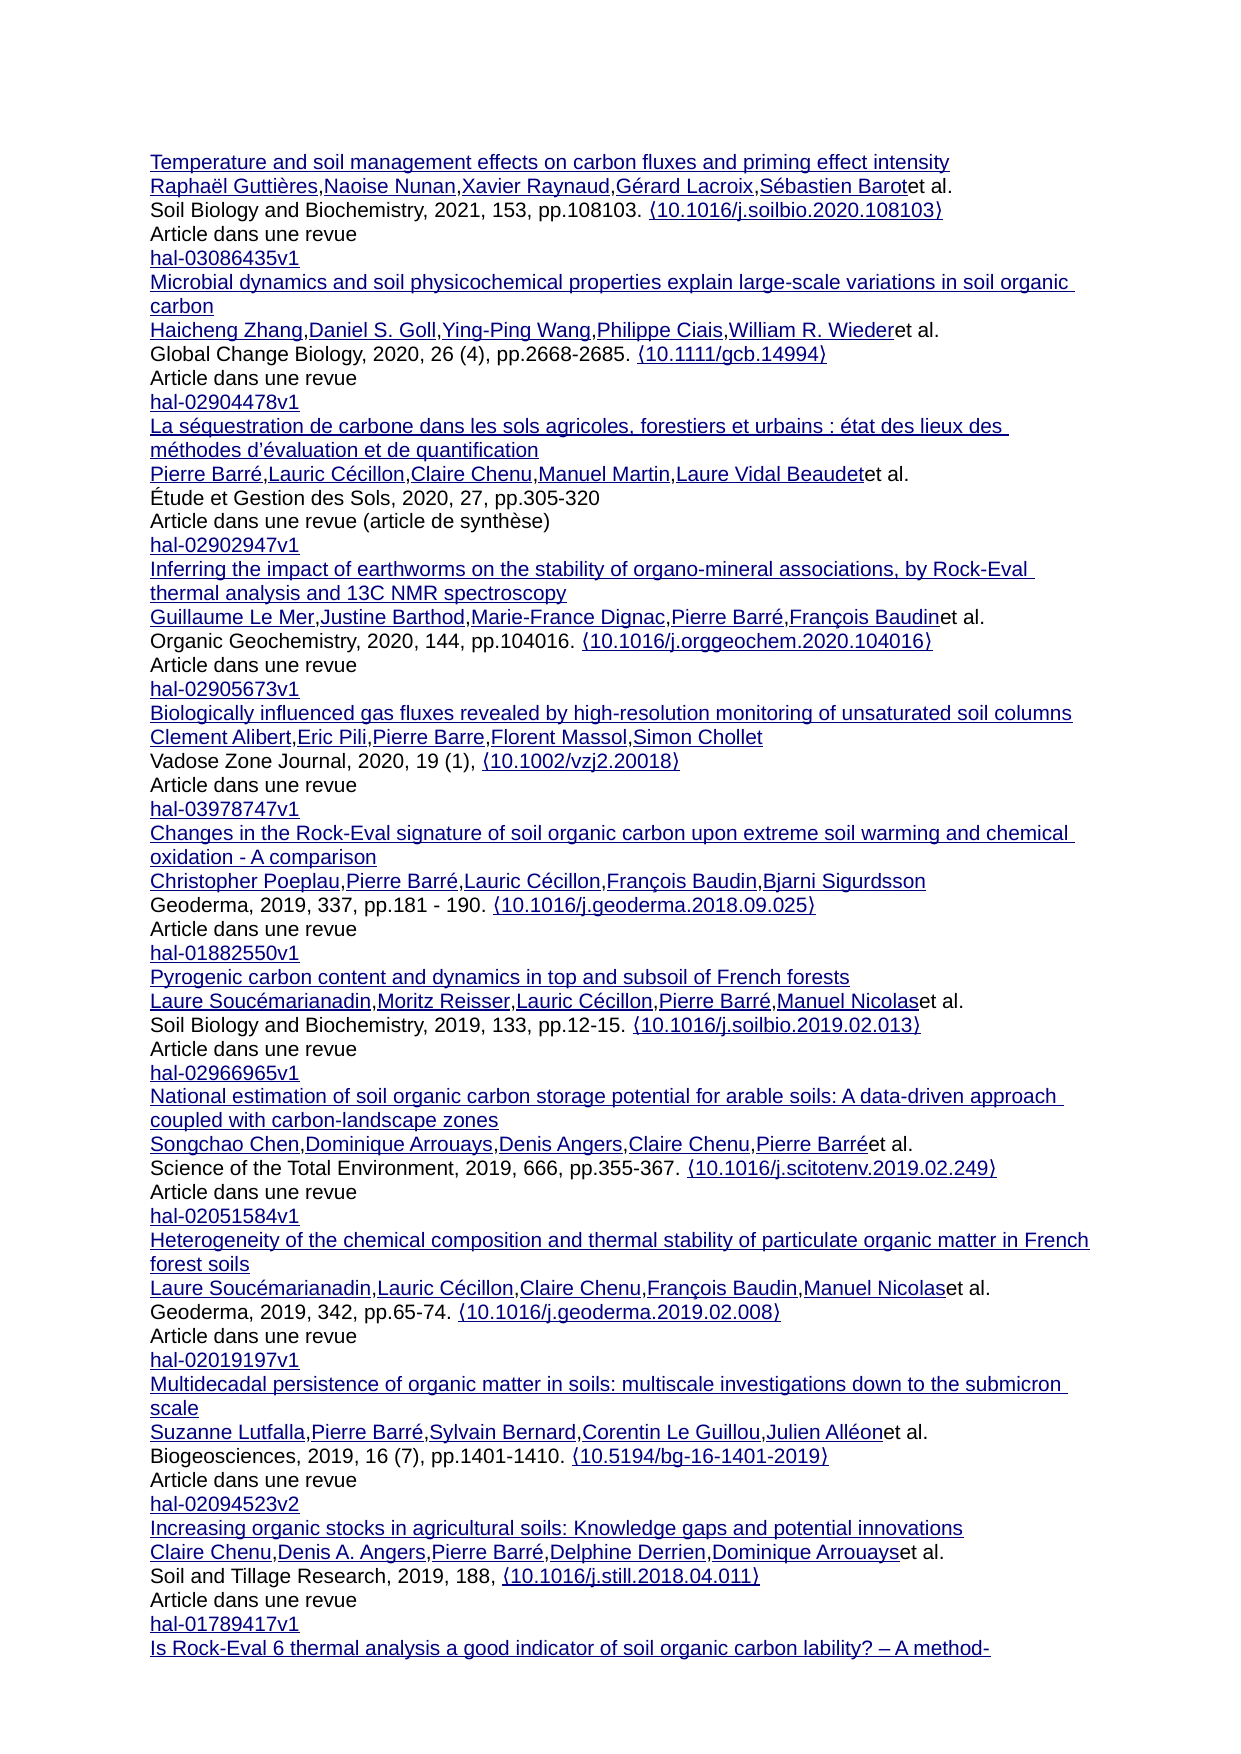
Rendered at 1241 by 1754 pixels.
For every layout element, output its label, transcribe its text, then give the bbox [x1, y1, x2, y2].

table_cell Temperature and soil management effects on carbon fluxes and priming effect intensity Raphaël Guttières,Naoise Nunan,Xavier Raynaud,Gérard Lacroix,Sébastien Barotet al. Soil Biology and Biochemistry, 2021, 153, pp.108103. ⟨10.1016/j.soilbio.2020.108103⟩ Article dans une revue hal-03086435v1 [150, 150, 1090, 270]
table_cell Increasing organic stocks in agricultural soils: Knowledge gaps and potential innovations Claire Chenu,Denis A. Angers,Pierre Barré,Delphine Derrien,Dominique Arrouayset al. Soil and Tillage Research, 2019, 188, ⟨10.1016/j.still.2018.04.011⟩ Article dans une revue hal-01789417v1 [150, 1516, 1090, 1635]
table_cell forest soils Laure Soucémarianadin,Lauric Cécillon,Claire Chenu,François Baudin,Manuel Nicolaset al. Geoderma, 2019, 342, pp.65-74. ⟨10.1016/j.geoderma.2019.02.008⟩ Article dans une revue hal-02019197v1 [150, 1250, 1090, 1372]
table_cell Pyrogenic carbon content and dynamics in top and subsoil of French forests Laure Soucémarianadin,Moritz Reisser,Lauric Cécillon,Pierre Barré,Manuel Nicolaset al. Soil Biology and Biochemistry, 2019, 133, pp.12-15. ⟨10.1016/j.soilbio.2019.02.013⟩ Article dans une revue hal-02966965v1 [150, 965, 1090, 1084]
table_cell Biologically influenced gas fluxes revealed by high‐resolution monitoring of unsaturated soil columns Clement Alibert,Eric Pili,Pierre Barre,Florent Massol,Simon Chollet Vadose Zone Journal, 2020, 19 (1), ⟨10.1002/vzj2.20018⟩ Article dans une revue hal-03978747v1 [150, 701, 1090, 821]
table_cell Changes in the Rock-Eval signature of soil organic carbon upon extreme soil warming and chemical oxidation - A comparison Christopher Poeplau,Pierre Barré,Lauric Cécillon,François Baudin,Bjarni Sigurdsson Geoderma, 2019, 337, pp.181 - 190. ⟨10.1016/j.geoderma.2018.09.025⟩ Article dans une revue hal-01882550v1 [150, 821, 1090, 964]
table_cell Heterogeneity of the chemical composition and thermal stability of particulate organic matter in French [150, 1228, 1090, 1249]
table_cell Microbial dynamics and soil physicochemical properties explain large-scale variations in soil organic carbon Haicheng Zhang,Daniel S. Goll,Ying-Ping Wang,Philippe Ciais,William R. Wiederet al. Global Change Biology, 2020, 26 (4), pp.2668-2685. ⟨10.1111/gcb.14994⟩ Article dans une revue hal-02904478v1 [150, 270, 1090, 413]
table_cell Is Rock-Eval 6 thermal analysis a good indicator of soil organic carbon lability? – A method- [150, 1635, 1090, 1659]
table_cell National estimation of soil organic carbon storage potential for arable soils: A data-driven approach coupled with carbon-landscape zones Songchao Chen,Dominique Arrouays,Denis Angers,Claire Chenu,Pierre Barréet al. Science of the Total Environment, 2019, 666, pp.355-367. ⟨10.1016/j.scitotenv.2019.02.249⟩ Article dans une revue hal-02051584v1 [150, 1084, 1090, 1228]
table_cell Multidecadal persistence of organic matter in soils: multiscale investigations down to the submicron scale Suzanne Lutfalla,Pierre Barré,Sylvain Bernard,Corentin Le Guillou,Julien Alléonet al. Biogeosciences, 2019, 16 (7), pp.1401-1410. ⟨10.5194/bg-16-1401-2019⟩ Article dans une revue hal-02094523v2 [150, 1372, 1090, 1516]
table_cell La séquestration de carbone dans les sols agricoles, forestiers et urbains : état des lieux des méthodes d’évaluation et de quantification Pierre Barré,Lauric Cécillon,Claire Chenu,Manuel Martin,Laure Vidal Beaudetet al. Étude et Gestion des Sols, 2020, 27, pp.305-320 Article dans une revue (article de synthèse) hal-02902947v1 [150, 414, 1090, 557]
table_cell Inferring the impact of earthworms on the stability of organo-mineral associations, by Rock-Eval thermal analysis and 13C NMR spectroscopy Guillaume Le Mer,Justine Barthod,Marie-France Dignac,Pierre Barré,François Baudinet al. Organic Geochemistry, 2020, 144, pp.104016. ⟨10.1016/j.orggeochem.2020.104016⟩ Article dans une revue hal-02905673v1 [150, 557, 1090, 701]
